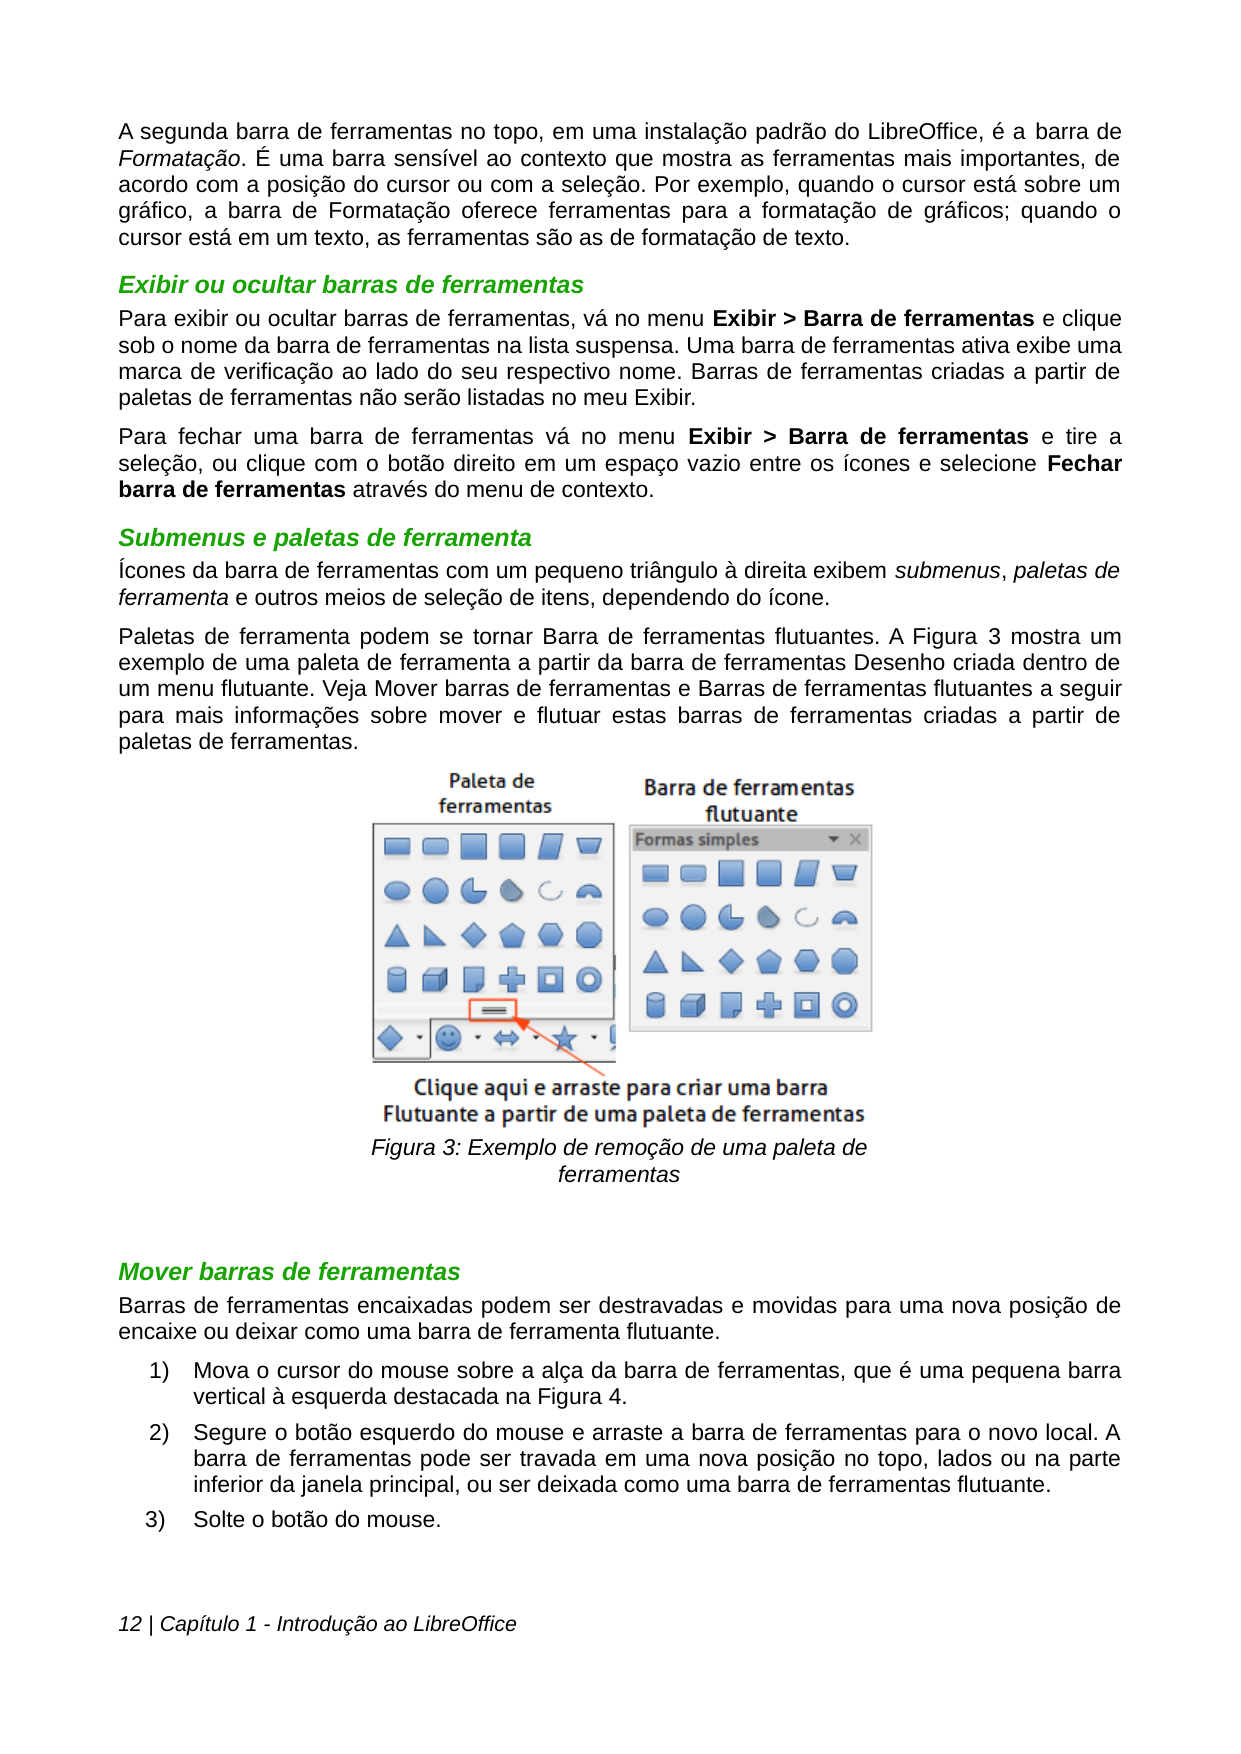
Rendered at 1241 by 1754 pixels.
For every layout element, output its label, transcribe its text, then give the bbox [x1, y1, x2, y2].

picture [364, 767, 877, 1135]
text Paletas de ferramenta podem se tornar Barra de ferramentas flutuantes. A Figura 3 mostra um exemplo de uma paleta de ferramenta a partir da barra de ferramentas Desenho criada dentro de um menu flutuante. Veja Mover barras de ferramentas e Barras de ferramentas flutuantes a seguir para mais informações sobre mover e flutuar estas barras de ferramentas criadas a partir de paletas de ferramentas. [118, 623, 1122, 754]
text Barras de ferramentas encaixadas podem ser destravadas e movidas para uma nova posição de encaixe ou deixar como uma barra de ferramenta flutuante. [118, 1292, 1122, 1344]
text Para exibir ou ocultar barras de ferramentas, vá no menu Exibir > Barra de ferramentas e clique sob o nome da barra de ferramentas na lista suspensa. Uma barra de ferramentas ativa exibe uma marca de verificação ao lado do seu respectivo nome. Barras de ferramentas criadas a partir de paletas de ferramentas não serão listadas no meu Exibir. [118, 305, 1122, 411]
subtitle Mover barras de ferramentas [118, 1257, 1122, 1286]
text Figura 3: Exemplo de remoção de uma paleta de ferramentas [361, 767, 880, 1187]
list Mova o cursor do mouse sobre a alça da barra de ferramentas, que é uma pequena barra vertical à esquerda destacada na Figura 4. [169, 1357, 1122, 1409]
text A segunda barra de ferramentas no topo, em uma instalação padrão do LibreOffice, é a barra de Formatação. É uma barra sensível ao contexto que mostra as ferramentas mais importantes, de acordo com a posição do cursor ou com a seleção. Por exemplo, quando o cursor está sobre um gráfico, a barra de Formatação oferece ferramentas para a formatação de gráficos; quando o cursor está em um texto, as ferramentas são as de formatação de texto. [118, 118, 1122, 250]
subtitle Exibir ou ocultar barras de ferramentas [118, 271, 1122, 299]
subtitle Submenus e paletas de ferramenta [118, 523, 1122, 552]
list Solte o botão do mouse. [165, 1506, 1122, 1533]
text Para fechar uma barra de ferramentas vá no menu Exibir > Barra de ferramentas e tire a seleção, ou clique com o botão direito em um espaço vazio entre os ícones e selecione Fechar barra de ferramentas através do menu de contexto. [118, 423, 1122, 502]
list Segure o botão esquerdo do mouse e arraste a barra de ferramentas para o novo local. A barra de ferramentas pode ser travada em uma nova posição no topo, lados ou na parte inferior da janela principal, ou ser deixada como uma barra de ferramentas flutuante. [169, 1418, 1122, 1497]
text Ícones da barra de ferramentas com um pequeno triângulo à direita exibem submenus, paletas de ferramenta e outros meios de seleção de itens, dependendo do ícone. [118, 557, 1122, 610]
